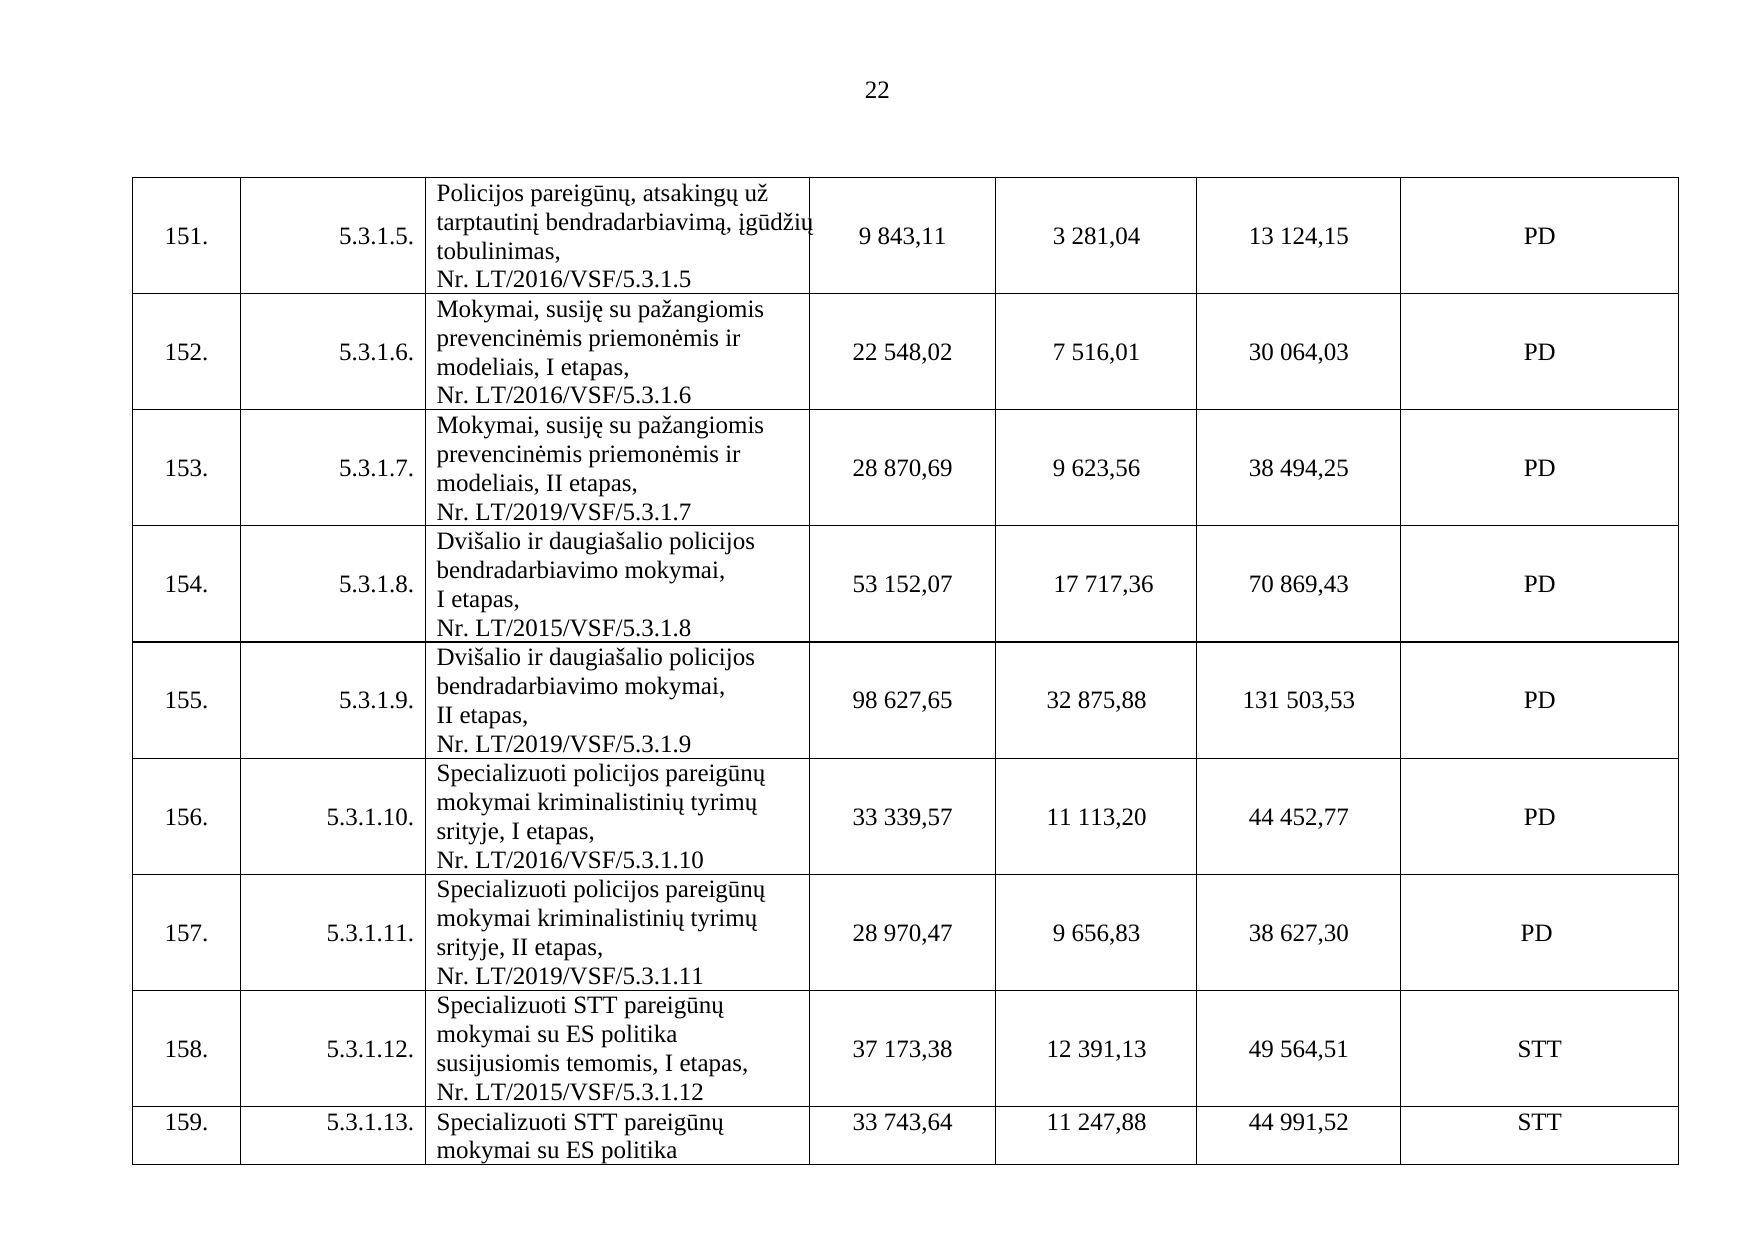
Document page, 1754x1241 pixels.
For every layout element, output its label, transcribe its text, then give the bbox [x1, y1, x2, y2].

table_cell 33 339,57 [810, 759, 995, 873]
table_cell 38 494,25 [1197, 410, 1400, 525]
table_cell 33 743,64 [810, 1107, 995, 1164]
table_cell 5.3.1.11. [241, 875, 425, 989]
table_cell 5.3.1.13. [241, 1107, 425, 1164]
table_cell STT [1401, 1107, 1678, 1164]
table_cell 151. [133, 178, 240, 293]
table_cell 131 503,53 [1197, 643, 1400, 757]
table_cell Mokymai, susiję su pažangiomis prevencinėmis priemonėmis ir modeliais, I etapas, Nr. LT/2016/VSF/5.3.1.6 [426, 294, 809, 409]
table_cell [1679, 990, 1684, 1106]
table_cell Specializuoti policijos pareigūnų mokymai kriminalistinių tyrimų srityje, I etapas, Nr. LT/2016/VSF/5.3.1.10 [426, 759, 809, 873]
table_cell 28 870,69 [810, 410, 995, 525]
table_cell 152. [133, 294, 240, 409]
table_cell [1679, 1106, 1684, 1164]
table_cell Mokymai, susiję su pažangiomis prevencinėmis priemonėmis ir modeliais, II etapas, Nr. LT/2019/VSF/5.3.1.7 [426, 410, 809, 525]
table_cell 98 627,65 [810, 643, 995, 757]
table_cell 153. [133, 410, 240, 525]
table_cell PD [1401, 759, 1678, 873]
table_cell 13 124,15 [1197, 178, 1400, 293]
table_cell PD [1401, 643, 1678, 757]
table_cell 11 113,20 [996, 759, 1196, 873]
table_cell [1679, 758, 1684, 873]
table_cell PD [1401, 294, 1678, 409]
table_cell STT [1401, 991, 1678, 1106]
table_cell 49 564,51 [1197, 991, 1400, 1106]
table_cell PD [1401, 410, 1678, 525]
table_cell Specializuoti policijos pareigūnų mokymai kriminalistinių tyrimų srityje, II etapas, Nr. LT/2019/VSF/5.3.1.11 [426, 875, 809, 989]
table_cell 7 516,01 [996, 294, 1196, 409]
table_cell 9 623,56 [996, 410, 1196, 525]
table_cell 9 843,11 [810, 178, 995, 293]
table_cell 22 548,02 [810, 294, 995, 409]
table_cell 32 875,88 [996, 643, 1196, 757]
table_cell Dvišalio ir daugiašalio policijos bendradarbiavimo mokymai, II etapas, Nr. LT/2019/VSF/5.3.1.9 [426, 643, 809, 757]
table_cell 37 173,38 [810, 991, 995, 1106]
table_cell 12 391,13 [996, 991, 1196, 1106]
table_cell Specializuoti STT pareigūnų mokymai su ES politika [426, 1107, 809, 1164]
table_cell 154. [133, 526, 240, 641]
table_cell PD [1401, 526, 1678, 641]
table_cell 5.3.1.12. [241, 991, 425, 1106]
table_cell 70 869,43 [1197, 526, 1400, 641]
table_cell [1679, 177, 1684, 293]
table_cell 155. [133, 643, 240, 757]
table_cell 5.3.1.10. [241, 759, 425, 873]
table_cell [1679, 409, 1684, 525]
table_cell 28 970,47 [810, 875, 995, 989]
table_cell Dvišalio ir daugiašalio policijos bendradarbiavimo mokymai, I etapas, Nr. LT/2015/VSF/5.3.1.8 [426, 526, 809, 641]
table_cell 44 991,52 [1197, 1107, 1400, 1164]
table_cell 158. [133, 991, 240, 1106]
table_cell 53 152,07 [810, 526, 995, 641]
table_cell Specializuoti STT pareigūnų mokymai su ES politika susijusiomis temomis, I etapas, Nr. LT/2015/VSF/5.3.1.12 [426, 991, 809, 1106]
table_cell 44 452,77 [1197, 759, 1400, 873]
table_cell 11 247,88 [996, 1107, 1196, 1164]
table_cell 17 717,36 [996, 526, 1196, 641]
table_cell 9 656,83 [996, 875, 1196, 989]
table_cell PD [1401, 178, 1678, 293]
table_cell 3 281,04 [996, 178, 1196, 293]
table_cell [1679, 525, 1684, 641]
table_cell 5.3.1.9. [241, 643, 425, 757]
table_cell [1679, 641, 1684, 757]
table_cell 5.3.1.7. [241, 410, 425, 525]
table_cell [1679, 874, 1684, 989]
table_cell 157. [133, 875, 240, 989]
table_cell 156. [133, 759, 240, 873]
table_cell 5.3.1.5. [241, 178, 425, 293]
table_cell 5.3.1.8. [241, 526, 425, 641]
table_cell PD [1401, 875, 1678, 989]
table_cell Policijos pareigūnų, atsakingų už tarptautinį bendradarbiavimą, įgūdžių tobulinimas, Nr. LT/2016/VSF/5.3.1.5 [426, 178, 809, 293]
table_cell 5.3.1.6. [241, 294, 425, 409]
table_cell [1679, 293, 1684, 409]
table_cell 159. [133, 1107, 240, 1164]
table_cell 38 627,30 [1197, 875, 1400, 989]
table_cell 30 064,03 [1197, 294, 1400, 409]
